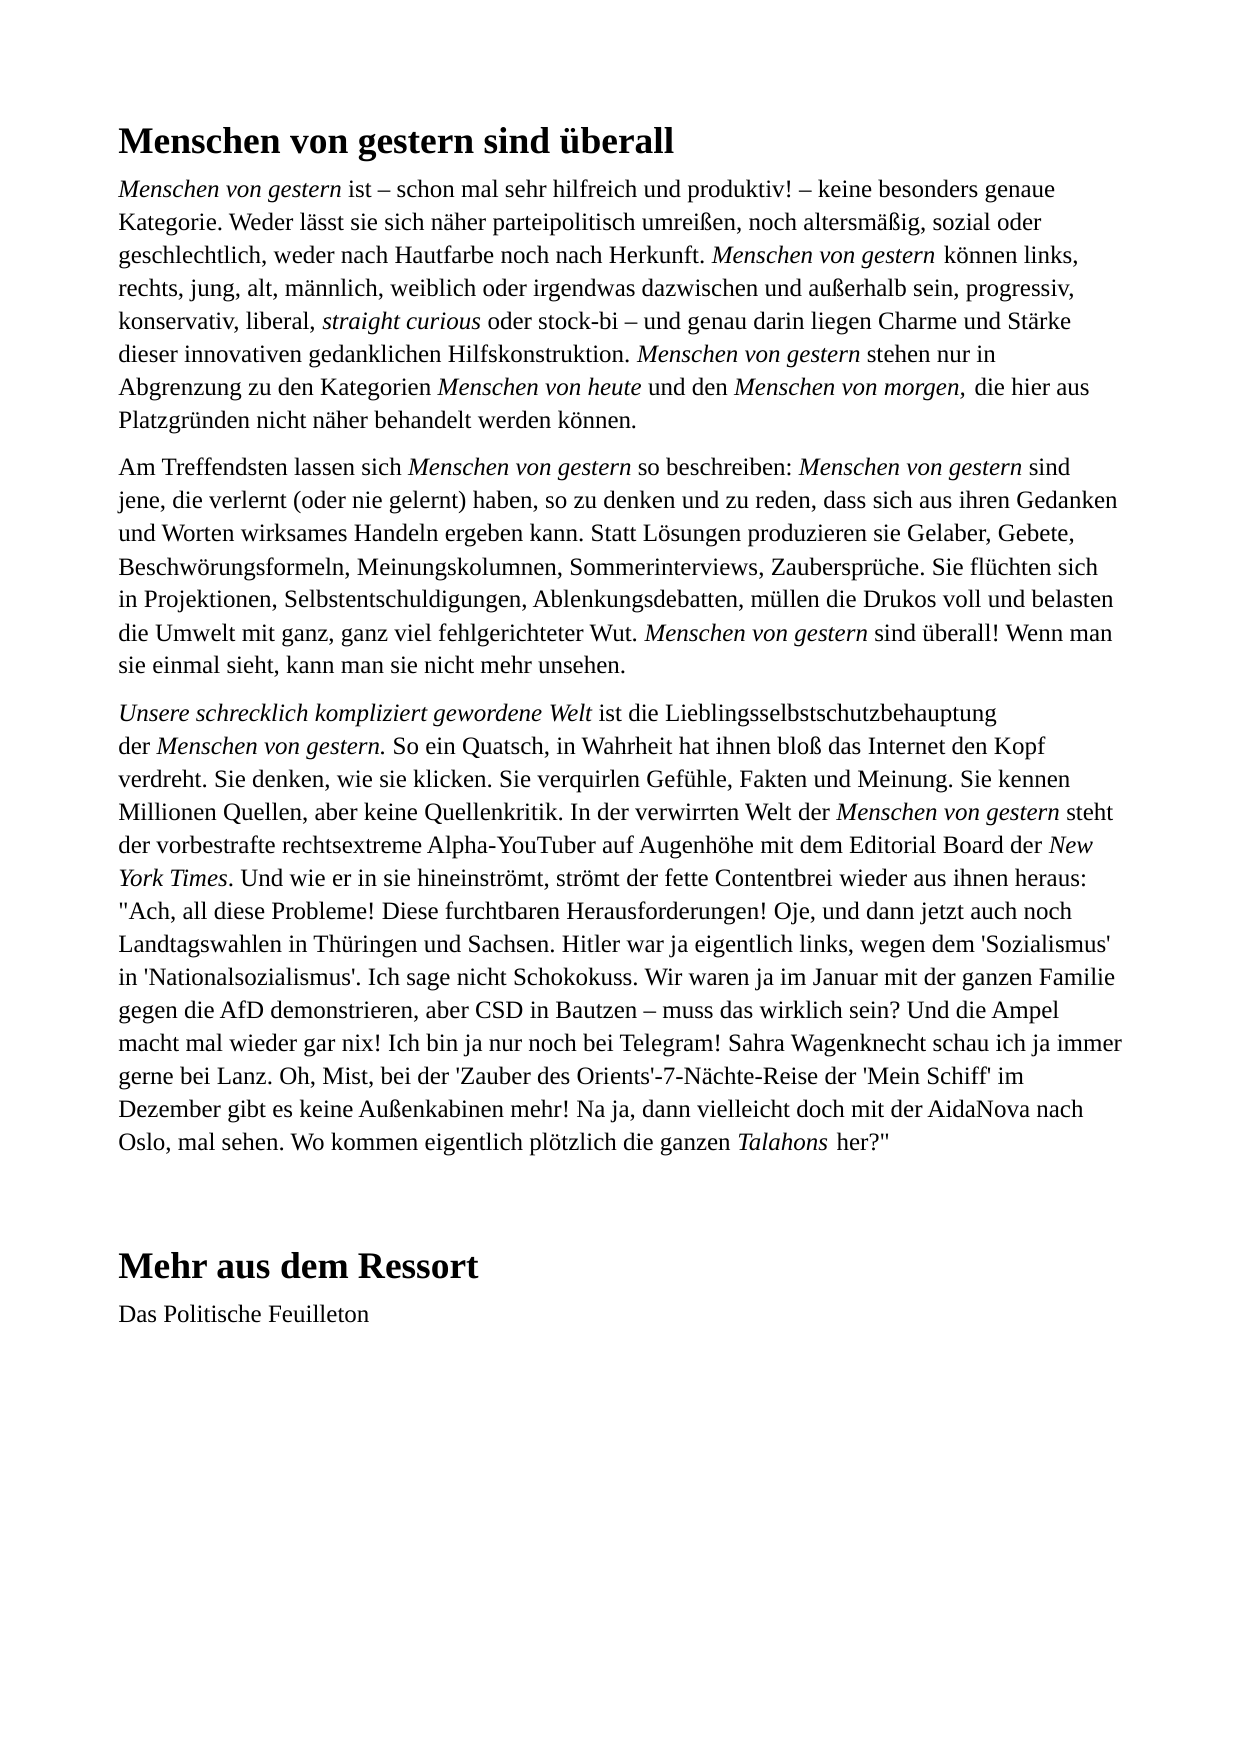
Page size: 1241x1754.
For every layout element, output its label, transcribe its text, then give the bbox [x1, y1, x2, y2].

text Unsere schrecklich kompliziert gewordene Welt ist die Lieblingsselbstschutzbehauptung der Menschen von gestern. So ein Quatsch, in Wahrheit hat ihnen bloß das Internet den Kopf verdreht. Sie denken, wie sie klicken. Sie verquirlen Gefühle, Fakten und Meinung. Sie kennen Millionen Quellen, aber keine Quellenkritik. In der verwirrten Welt der Menschen von gestern steht der vorbestrafte rechtsextreme Alpha-YouTuber auf Augenhöhe mit dem Editorial Board der New York Times. Und wie er in sie hineinströmt, strömt der fette Contentbrei wieder aus ihnen heraus: "Ach, all diese Probleme! Diese furchtbaren Herausforderungen! Oje, und dann jetzt auch noch Landtagswahlen in Thüringen und Sachsen. Hitler war ja eigentlich links, wegen dem 'Sozialismus' in 'Nationalsozialismus'. Ich sage nicht Schokokuss. Wir waren ja im Januar mit der ganzen Familie gegen die AfD demonstrieren, aber CSD in Bautzen – muss das wirklich sein? Und die Ampel macht mal wieder gar nix! Ich bin ja nur noch bei Telegram! Sahra Wagenknecht schau ich ja immer gerne bei Lanz. Oh, Mist, bei der 'Zauber des Orients'-7-Nächte-Reise der 'Mein Schiff' im Dezember gibt es keine Außenkabinen mehr! Na ja, dann vielleicht doch mit der AidaNova nach Oslo, mal sehen. Wo kommen eigentlich plötzlich die ganzen Talahons her?" [118, 698, 1122, 1156]
text Menschen von gestern ist – schon mal sehr hilfreich und produktiv! – keine besonders genaue Kategorie. Weder lässt sie sich näher parteipolitisch umreißen, noch altersmäßig, sozial oder geschlechtlich, weder nach Hautfarbe noch nach Herkunft. Menschen von gestern können links, rechts, jung, alt, männlich, weiblich oder irgendwas dazwischen und außerhalb sein, progressiv, konservativ, liberal, straight curious oder stock-bi – und genau darin liegen Charme und Stärke dieser innovativen gedanklichen Hilfskonstruktion. Menschen von gestern stehen nur in Abgrenzung zu den Kategorien Menschen von heute und den Menschen von morgen, die hier aus Platzgründen nicht näher behandelt werden können. [118, 174, 1122, 434]
text Am Treffendsten lassen sich Menschen von gestern so beschreiben: Menschen von gestern sind jene, die verlernt (oder nie gelernt) haben, so zu denken und zu reden, dass sich aus ihren Gedanken und Worten wirksames Handeln ergeben kann. Statt Lösungen produzieren sie Gelaber, Gebete, Beschwörungsformeln, Meinungskolumnen, Sommerinterviews, Zaubersprüche. Sie flüchten sich in Projektionen, Selbstentschuldigungen, Ablenkungsdebatten, müllen die Drukos voll und belasten die Umwelt mit ganz, ganz viel fehlgerichteter Wut. Menschen von gestern sind überall! Wenn man sie einmal sieht, kann man sie nicht mehr unsehen. [118, 452, 1122, 679]
text Das Politische Feuilleton [118, 1299, 1122, 1328]
subtitle Menschen von gestern sind überall [118, 118, 1122, 161]
subtitle Mehr aus dem Ressort [118, 1243, 1122, 1287]
